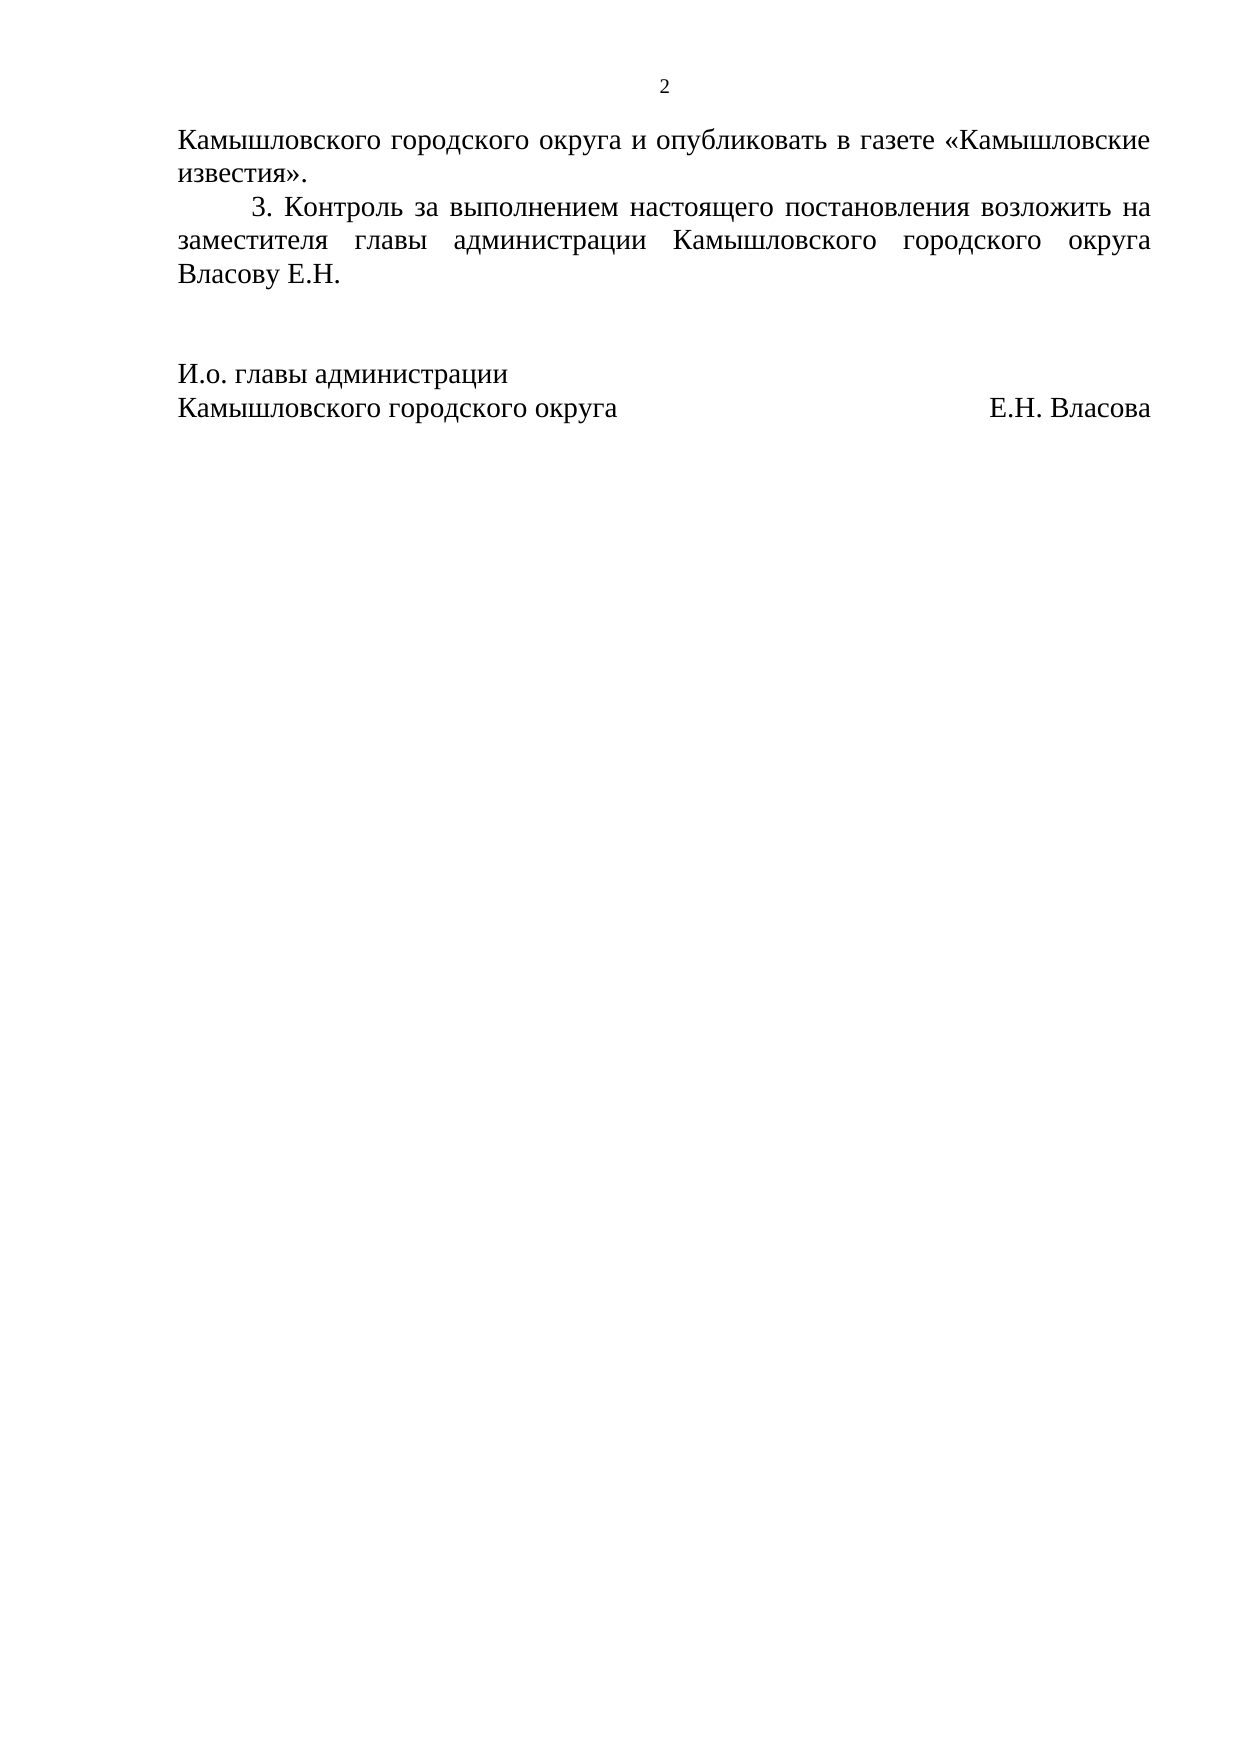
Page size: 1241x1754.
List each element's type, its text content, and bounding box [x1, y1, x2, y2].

text И.о. главы администрации [177, 357, 1152, 390]
text Камышловского городского округа Е.Н. Власова [177, 390, 1152, 424]
text 3. Контроль за выполнением настоящего постановления возложить на заместителя главы администрации Камышловского городского округа Власову Е.Н. [177, 189, 1152, 289]
text Камышловского городского округа и опубликовать в газете «Камышловские известия». [177, 122, 1152, 189]
